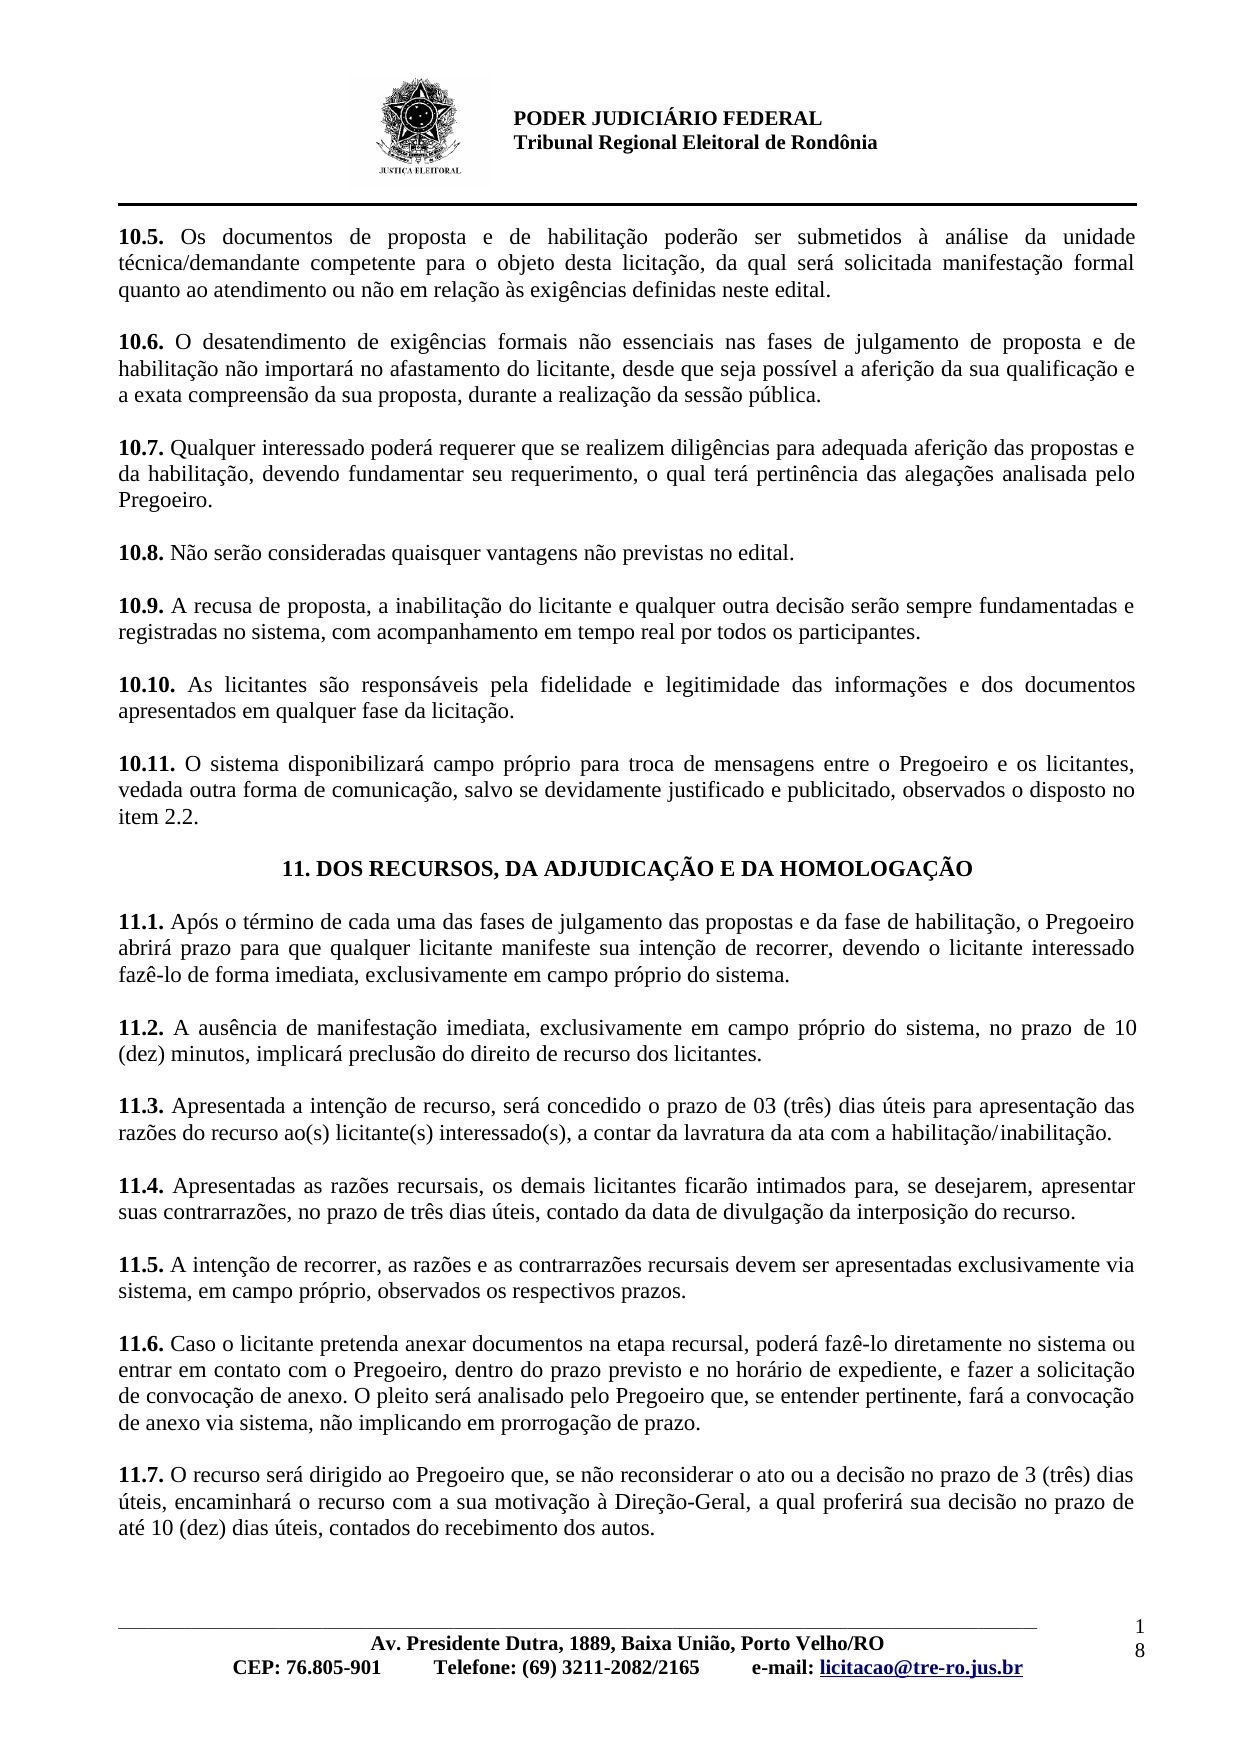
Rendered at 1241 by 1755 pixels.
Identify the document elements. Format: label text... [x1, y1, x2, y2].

text 10.11. O sistema disponibilizará campo próprio para troca de mensagens entre o Pregoeiro e os licitantes, vedada outra forma de comunicação, salvo se devidamente justificado e publicitado, observados o disposto no item 2.2. [118, 750, 1137, 829]
text 11.4. Apresentadas as razões recursais, os demais licitantes ficarão intimados para, se desejarem, apresentar suas contrarrazões, no prazo de três dias úteis, contado da data de divulgação da interposição do recurso. [118, 1172, 1137, 1224]
text 11.3. Apresentada a intenção de recurso, será concedido o prazo de 03 (três) dias úteis para apresentação das razões do recurso ao(s) licitante(s) interessado(s), a contar da lavratura da ata com a habilitação/inabilitação. [118, 1093, 1137, 1145]
text 10.5. Os documentos de proposta e de habilitação poderão ser submetidos à análise da unidade técnica/demandante competente para o objeto desta licitação, da qual será solicitada manifestação formal quanto ao atendimento ou não em relação às exigências definidas neste edital. [118, 223, 1137, 302]
text 11.6. Caso o licitante pretenda anexar documentos na etapa recursal, poderá fazê-lo diretamente no sistema ou entrar em contato com o Pregoeiro, dentro do prazo previsto e no horário de expediente, e fazer a solicitação de convocação de anexo. O pleito será analisado pelo Pregoeiro que, se entender pertinente, fará a convocação de anexo via sistema, não implicando em prorrogação de prazo. [118, 1330, 1137, 1435]
text 11.5. A intenção de recorrer, as razões e as contrarrazões recursais devem ser apresentadas exclusivamente via sistema, em campo próprio, observados os respectivos prazos. [118, 1251, 1137, 1303]
text 10.10. As licitantes são responsáveis pela fidelidade e legitimidade das informações e dos documentos apresentados em qualquer fase da licitação. [118, 671, 1137, 724]
text 10.7. Qualquer interessado poderá requerer que se realizem diligências para adequada aferição das propostas e da habilitação, devendo fundamentar seu requerimento, o qual terá pertinência das alegações analisada pelo Pregoeiro. [118, 434, 1137, 513]
text 10.8. Não serão consideradas quaisquer vantagens não previstas no edital. [118, 539, 1137, 566]
subtitle 11. DOS RECURSOS, DA ADJUDICAÇÃO E DA HOMOLOGAÇÃO [118, 855, 1137, 882]
text 10.9. A recusa de proposta, a inabilitação do licitante e qualquer outra decisão serão sempre fundamentadas e registradas no sistema, com acompanhamento em tempo real por todos os participantes. [118, 592, 1137, 644]
text 10.6. O desatendimento de exigências formais não essenciais nas fases de julgamento de proposta e de habilitação não importará no afastamento do licitante, desde que seja possível a aferição da sua qualificação e a exata compreensão da sua proposta, durante a realização da sessão pública. [118, 328, 1137, 407]
text 11.7. O recurso será dirigido ao Pregoeiro que, se não reconsiderar o ato ou a decisão no prazo de 3 (três) dias úteis, encaminhará o recurso com a sua motivação à Direção-Geral, a qual proferirá sua decisão no prazo de até 10 (dez) dias úteis, contados do recebimento dos autos. [118, 1462, 1137, 1541]
text 11.2. A ausência de manifestação imediata, exclusivamente em campo próprio do sistema, no prazo de 10 (dez) minutos, implicará preclusão do direito de recurso dos licitantes. [118, 1013, 1137, 1066]
text 11.1. Após o término de cada uma das fases de julgamento das propostas e da fase de habilitação, o Pregoeiro abrirá prazo para que qualquer licitante manifeste sua intenção de recorrer, devendo o licitante interessado fazê-lo de forma imediata, exclusivamente em campo próprio do sistema. [118, 908, 1137, 987]
